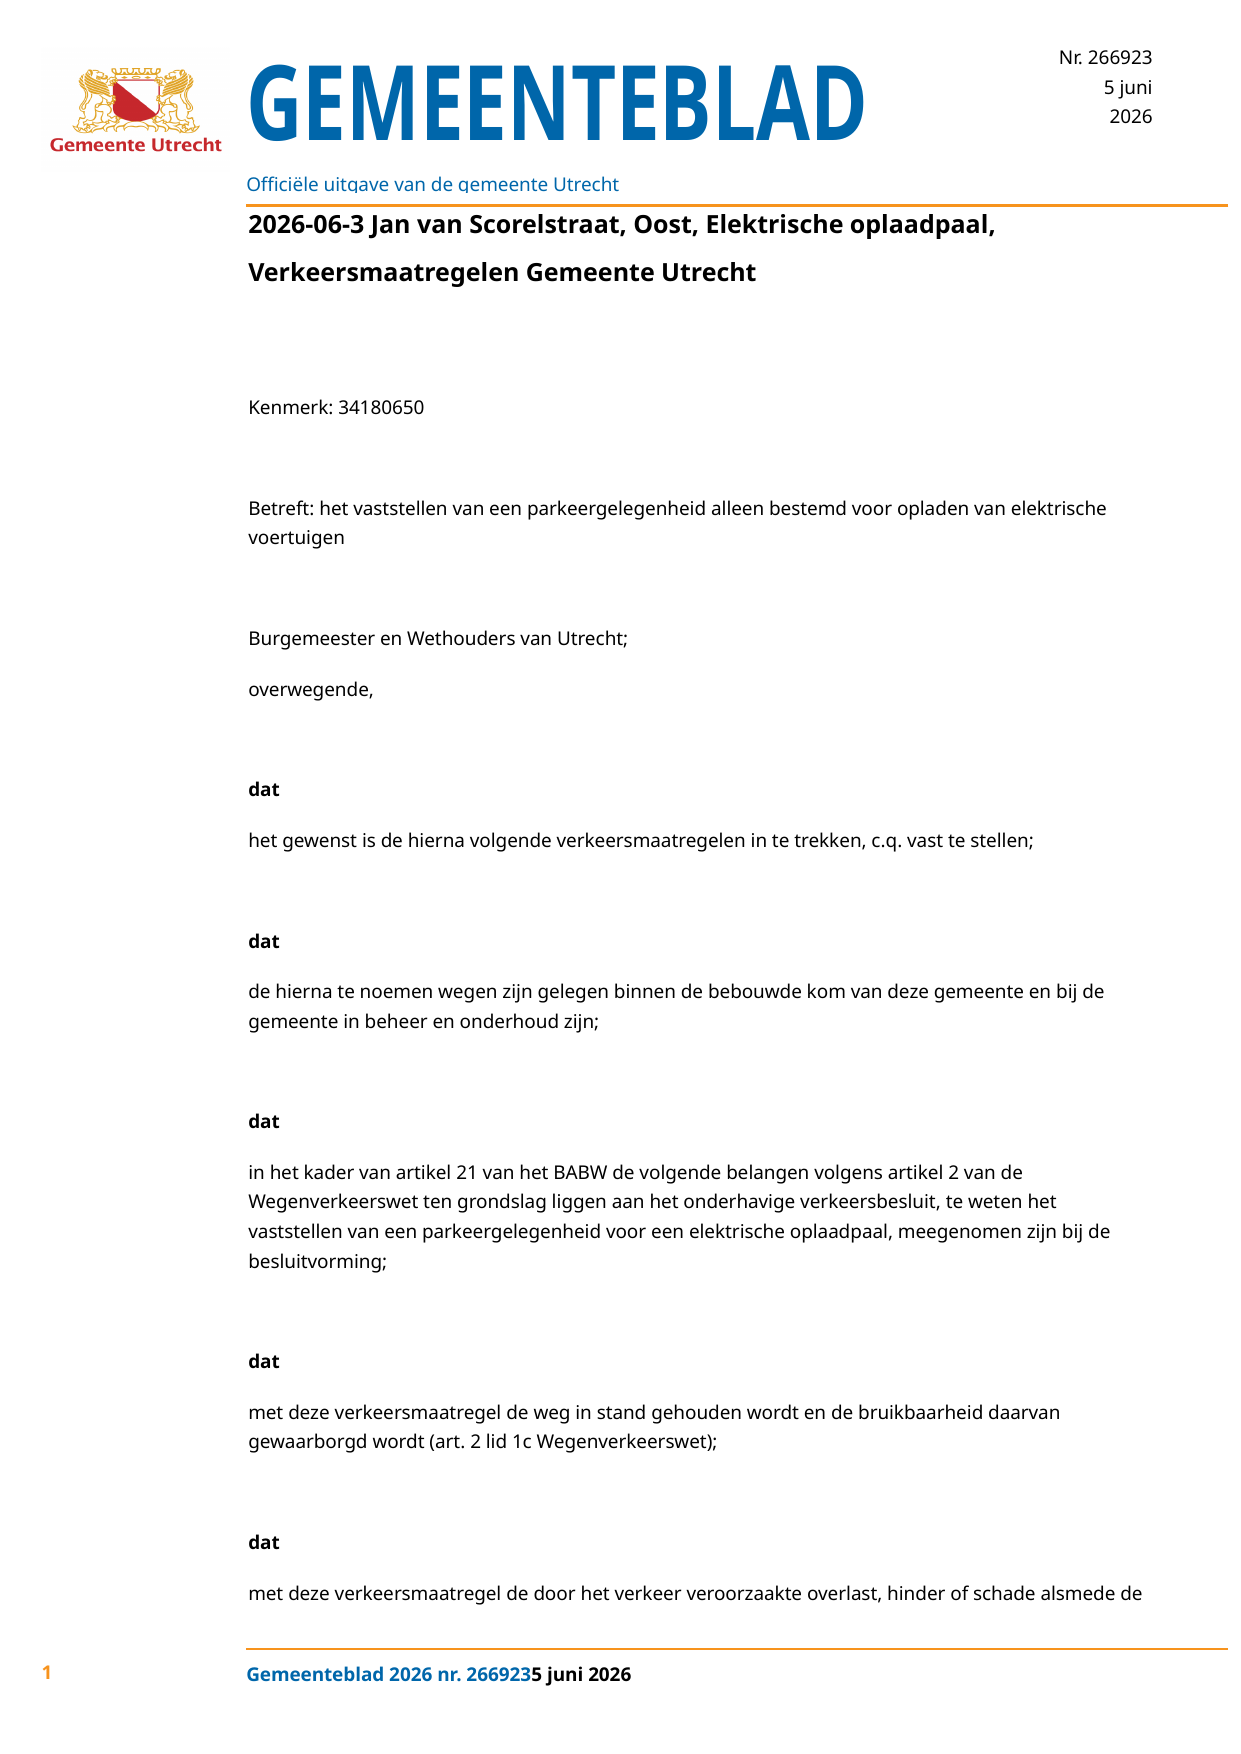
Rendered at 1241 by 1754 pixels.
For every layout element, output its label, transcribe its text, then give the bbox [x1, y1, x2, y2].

text dat [248, 1529, 1152, 1555]
text in het kader van artikel 21 van het BABW de volgende belangen volgens artikel 2 van de Wegenverkeerswet ten grondslag liggen aan het onderhavige verkeersbesluit, te weten het vaststellen van een parkeergelegenheid voor een elektrische oplaadpaal, meegenomen zijn bij de besluitvorming; [248, 1159, 1152, 1273]
picture [41, 47, 231, 172]
text Kenmerk: 34180650 [248, 394, 1152, 420]
text dat [248, 1109, 1152, 1134]
text de hierna te noemen wegen zijn gelegen binnen de bebouwde kom van deze gemeente en bij de gemeente in beheer en onderhoud zijn; [248, 978, 1152, 1033]
text Betreft: het vaststellen van een parkeergelegenheid alleen bestemd voor opladen van elektrische voertuigen [248, 495, 1152, 550]
text Burgemeester en Wethouders van Utrecht; [248, 625, 1152, 651]
text 2026-06-3 Jan van Scorelstraat, Oost, Elektrische oplaadpaal, Verkeersmaatregelen Gemeente Utrecht [248, 207, 1152, 288]
text dat [248, 777, 1152, 802]
text dat [248, 928, 1152, 953]
text met deze verkeersmaatregel de weg in stand gehouden wordt en de bruikbaarheid daarvan gewaarborgd wordt (art. 2 lid 1c Wegenverkeerswet); [248, 1399, 1152, 1454]
text het gewenst is de hierna volgende verkeersmaatregelen in te trekken, c.q. vast te stellen; [248, 827, 1152, 853]
text dat [248, 1349, 1152, 1374]
text met deze verkeersmaatregel de door het verkeer veroorzaakte overlast, hinder of schade alsmede de [248, 1580, 1152, 1606]
text overwegende, [248, 676, 1152, 701]
